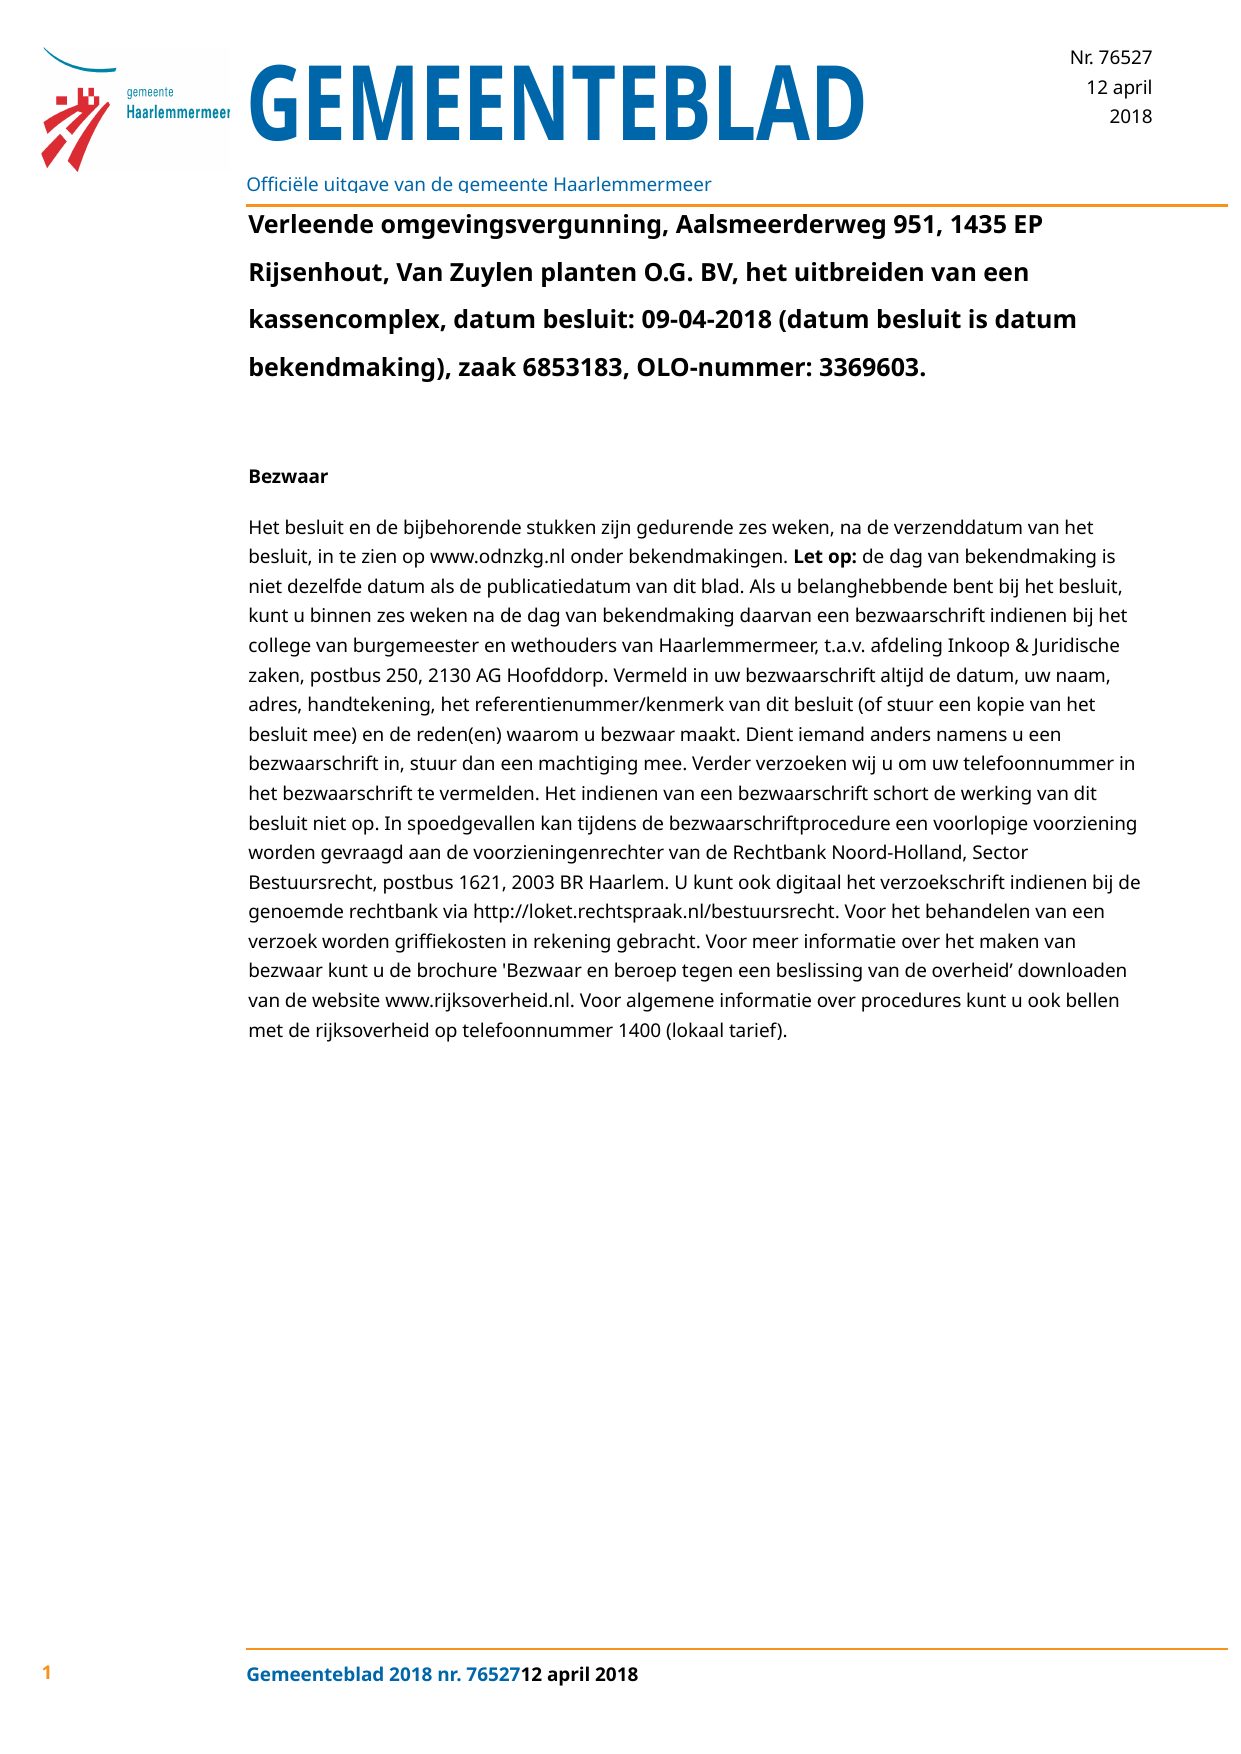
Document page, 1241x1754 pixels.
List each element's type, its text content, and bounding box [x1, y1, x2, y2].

text Het besluit en de bijbehorende stukken zijn gedurende zes weken, na de verzenddatum van het besluit, in te zien op www.odnzkg.nl onder bekendmakingen. Let op: de dag van bekendmaking is niet dezelfde datum als de publicatiedatum van dit blad. Als u belanghebbende bent bij het besluit, kunt u binnen zes weken na de dag van bekendmaking daarvan een bezwaarschrift indienen bij het college van burgemeester en wethouders van Haarlemmermeer, t.a.v. afdeling Inkoop & Juridische zaken, postbus 250, 2130 AG Hoofddorp. Vermeld in uw bezwaarschrift altijd de datum, uw naam, adres, handtekening, het referentienummer/kenmerk van dit besluit (of stuur een kopie van het besluit mee) en de reden(en) waarom u bezwaar maakt. Dient iemand anders namens u een bezwaarschrift in, stuur dan een machtiging mee. Verder verzoeken wij u om uw telefoonnummer in het bezwaarschrift te vermelden. Het indienen van een bezwaarschrift schort de werking van dit besluit niet op. In spoedgevallen kan tijdens de bezwaarschriftprocedure een voorlopige voorziening worden gevraagd aan de voorzieningenrechter van de Rechtbank Noord-Holland, Sector Bestuursrecht, postbus 1621, 2003 BR Haarlem. U kunt ook digitaal het verzoekschrift indienen bij de genoemde rechtbank via http://loket.rechtspraak.nl/bestuursrecht. Voor het behandelen van een verzoek worden griffiekosten in rekening gebracht. Voor meer informatie over het maken van bezwaar kunt u de brochure 'Bezwaar en beroep tegen een beslissing van de overheid’ downloaden van de website www.rijksoverheid.nl. Voor algemene informatie over procedures kunt u ook bellen met de rijksoverheid op telefoonnummer 1400 (lokaal tarief). [248, 514, 1152, 1043]
picture [41, 47, 231, 172]
text Verleende omgevingsvergunning, Aalsmeerderweg 951, 1435 EP Rijsenhout, Van Zuylen planten O.G. BV, het uitbreiden van een kassencomplex, datum besluit: 09-04-2018 (datum besluit is datum bekendmaking), zaak 6853183, OLO-nummer: 3369603. [248, 207, 1152, 384]
text Bezwaar [248, 463, 1152, 489]
